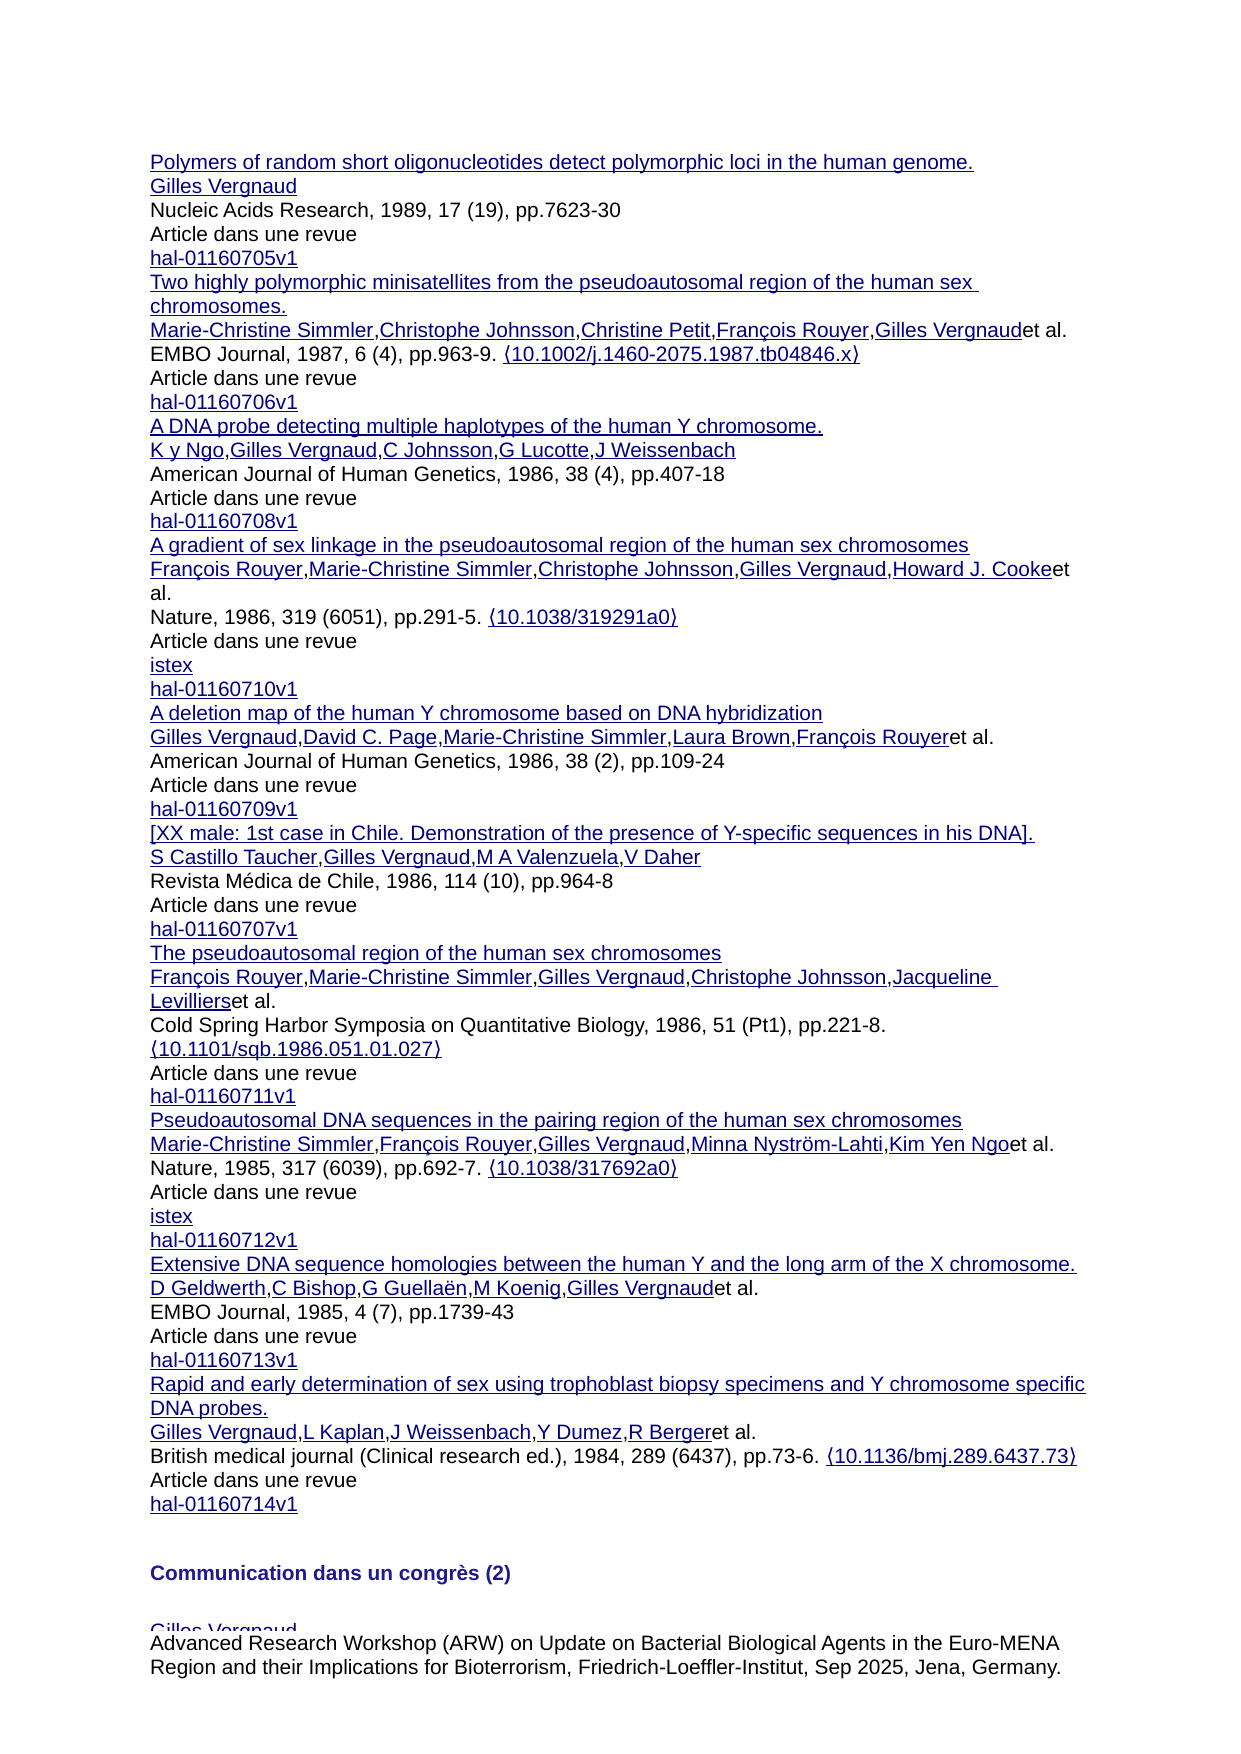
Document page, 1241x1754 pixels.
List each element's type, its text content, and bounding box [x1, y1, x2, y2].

table_cell The pseudoautosomal region of the human sex chromosomes François Rouyer,Marie-Christine Simmler,Gilles Vergnaud,Christophe Johnsson,Jacqueline Levillierset al. Cold Spring Harbor Symposia on Quantitative Biology, 1986, 51 (Pt1), pp.221-8. ⟨10.1101/sqb.1986.051.01.027⟩ Article dans une revue hal-01160711v1 [150, 941, 1090, 1108]
table_cell Polymers of random short oligonucleotides detect polymorphic loci in the human genome. Gilles Vergnaud Nucleic Acids Research, 1989, 17 (19), pp.7623-30 Article dans une revue hal-01160705v1 [150, 150, 1090, 270]
table_cell Two highly polymorphic minisatellites from the pseudoautosomal region of the human sex chromosomes. Marie-Christine Simmler,Christophe Johnsson,Christine Petit,François Rouyer,Gilles Vergnaudet al. EMBO Journal, 1987, 6 (4), pp.963-9. ⟨10.1002/j.1460-2075.1987.tb04846.x⟩ Article dans une revue hal-01160706v1 [150, 270, 1090, 413]
table_cell A deletion map of the human Y chromosome based on DNA hybridization Gilles Vergnaud,David C. Page,Marie-Christine Simmler,Laura Brown,François Rouyeret al. American Journal of Human Genetics, 1986, 38 (2), pp.109-24 Article dans une revue hal-01160709v1 [150, 701, 1090, 821]
table_cell Pseudoautosomal DNA sequences in the pairing region of the human sex chromosomes Marie-Christine Simmler,François Rouyer,Gilles Vergnaud,Minna Nyström-Lahti,Kim Yen Ngoet al. Nature, 1985, 317 (6039), pp.692-7. ⟨10.1038/317692a0⟩ Article dans une revue istex hal-01160712v1 [150, 1108, 1090, 1252]
table_cell A DNA probe detecting multiple haplotypes of the human Y chromosome. K y Ngo,Gilles Vergnaud,C Johnsson,G Lucotte,J Weissenbach American Journal of Human Genetics, 1986, 38 (4), pp.407-18 Article dans une revue hal-01160708v1 [150, 414, 1090, 533]
table_cell Rapid and early determination of sex using trophoblast biopsy specimens and Y chromosome specific DNA probes. Gilles Vergnaud,L Kaplan,J Weissenbach,Y Dumez,R Bergeret al. British medical journal (Clinical research ed.), 1984, 289 (6437), pp.73-6. ⟨10.1136/bmj.289.6437.73⟩ Article dans une revue hal-01160714v1 [150, 1372, 1090, 1516]
subtitle Communication dans un congrès (2) [150, 1560, 1090, 1584]
table_header Tracing the origin of key bacterial biological agents for biodefense purpose Gilles Vergnaud Advanced Research Workshop (ARW) on Update on Bacterial Biological Agents in the Euro-MENA Region and their Implications for Bioterrorism, Friedrich-Loeffler-Institut, Sep 2025, Jena, Germany. pp.2-34 Communication dans un congrès hal-05271278v1 [150, 1619, 1090, 1679]
table_cell [XX male: 1st case in Chile. Demonstration of the presence of Y-specific sequences in his DNA]. S Castillo Taucher,Gilles Vergnaud,M A Valenzuela,V Daher Revista Médica de Chile, 1986, 114 (10), pp.964-8 Article dans une revue hal-01160707v1 [150, 821, 1090, 941]
table_cell Extensive DNA sequence homologies between the human Y and the long arm of the X chromosome. D Geldwerth,C Bishop,G Guellaën,M Koenig,Gilles Vergnaudet al. EMBO Journal, 1985, 4 (7), pp.1739-43 Article dans une revue hal-01160713v1 [150, 1252, 1090, 1372]
table_cell A gradient of sex linkage in the pseudoautosomal region of the human sex chromosomes François Rouyer,Marie-Christine Simmler,Christophe Johnsson,Gilles Vergnaud,Howard J. Cookeet al. Nature, 1986, 319 (6051), pp.291-5. ⟨10.1038/319291a0⟩ Article dans une revue istex hal-01160710v1 [150, 533, 1090, 701]
